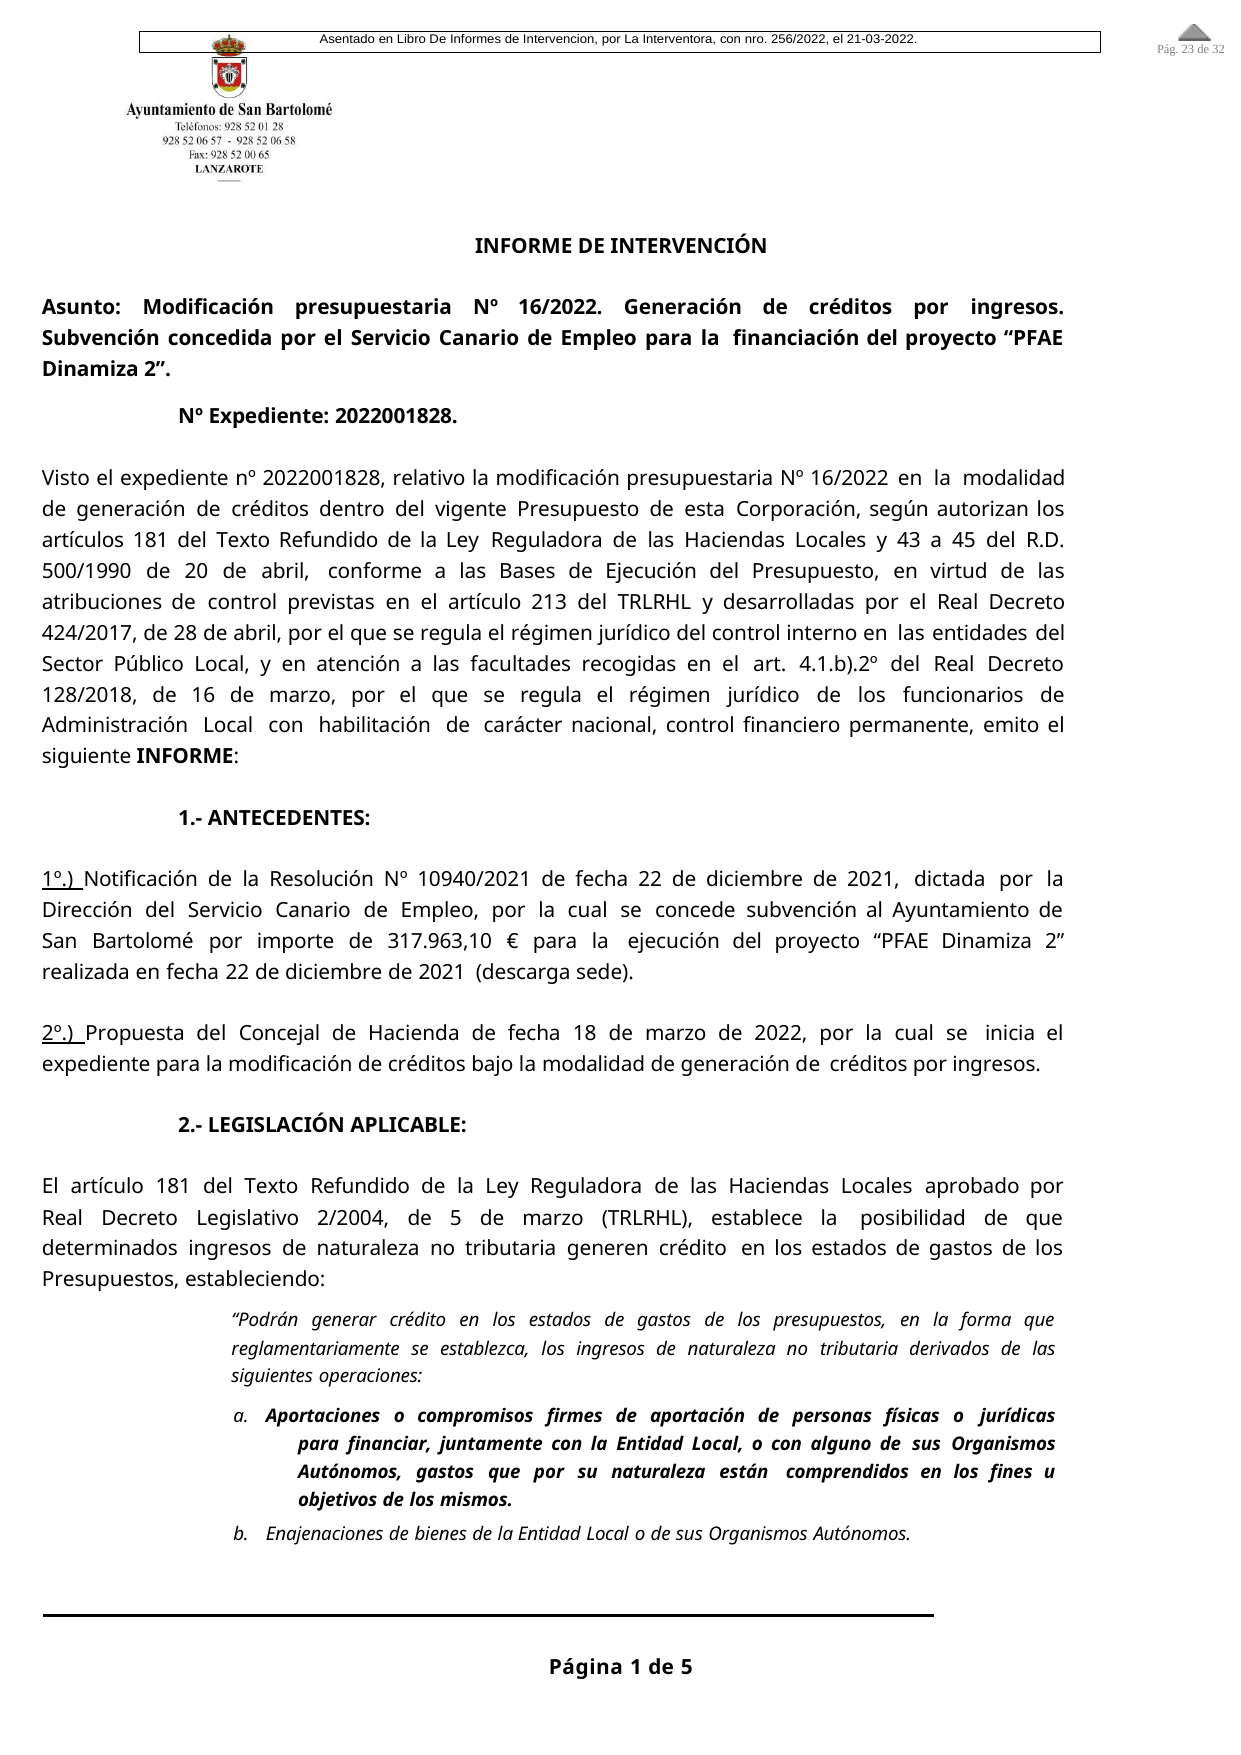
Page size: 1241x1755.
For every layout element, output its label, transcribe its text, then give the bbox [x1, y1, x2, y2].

picture [124, 33, 335, 183]
text 2º.) Propuesta del Concejal de Hacienda de fecha 18 de marzo de 2022, por la cual se inicia el expediente para la modificación de créditos bajo la modalidad de generación de créditos por ingresos. [42, 1018, 1064, 1077]
picture [140, 33, 335, 52]
text INFORME DE INTERVENCIÓN [323, 231, 919, 259]
text Nº Expediente: 2022001828. [178, 401, 1236, 430]
list Aportaciones o compromisos firmes de aportación de personas físicas o jurídicas para financiar, juntamente con la Entidad Local, o con alguno de sus Organismos Autónomos, gastos que por su naturaleza están comprendidos en los fines u objetivos de los mismos. [233, 1402, 1056, 1512]
text 1.- ANTECEDENTES: [178, 803, 1236, 831]
text 1º.) Notificación de la Resolución Nº 10940/2021 de fecha 22 de diciembre de 2021, dictada por la Dirección del Servicio Canario de Empleo, por la cual se concede subvención al Ayuntamiento de San Bartolomé por importe de 317.963,10 € para la ejecución del proyecto “PFAE Dinamiza 2” realizada en fecha 22 de diciembre de 2021 (descarga sede). [42, 864, 1064, 986]
text Pág. 23 de 32 [42, 42, 124, 56]
text Pág. 23 de 32 [335, 42, 1100, 52]
text Visto el expediente nº 2022001828, relativo la modificación presupuestaria Nº 16/2022 en la modalidad de generación de créditos dentro del vigente Presupuesto de esta Corporación, según autorizan los artículos 181 del Texto Refundido de la Ley Reguladora de las Haciendas Locales y 43 a 45 del R.D. 500/1990 de 20 de abril, conforme a las Bases de Ejecución del Presupuesto, en virtud de las atribuciones de control previstas en el artículo 213 del TRLRHL y desarrolladas por el Real Decreto 424/2017, de 28 de abril, por el que se regula el régimen jurídico del control interno en las entidades del Sector Público Local, y en atención a las facultades recogidas en el art. 4.1.b).2º del Real Decreto 128/2018, de 16 de marzo, por el que se regula el régimen jurídico de los funcionarios de Administración Local con habilitación de carácter nacional, control financiero permanente, emito el siguiente INFORME: [42, 463, 1065, 770]
text Página 1 de 5 [323, 1652, 918, 1681]
list Enajenaciones de bienes de la Entidad Local o de sus Organismos Autónomos. [233, 1520, 1236, 1545]
picture [1177, 24, 1211, 41]
text Asunto: Modificación presupuestaria Nº 16/2022. Generación de créditos por ingresos. Subvención concedida por el Servicio Canario de Empleo para la financiación del proyecto “PFAE Dinamiza 2”. [42, 292, 1064, 382]
text 2.- LEGISLACIÓN APLICABLE: [178, 1110, 1236, 1139]
text “Podrán generar crédito en los estados de gastos de los presupuestos, en la forma que reglamentariamente se establezca, los ingresos de naturaleza no tributaria derivados de las siguientes operaciones: [231, 1307, 1055, 1388]
text El artículo 181 del Texto Refundido de la Ley Reguladora de las Haciendas Locales aprobado por Real Decreto Legislativo 2/2004, de 5 de marzo (TRLRHL), establece la posibilidad de que determinados ingresos de naturaleza no tributaria generen crédito en los estados de gastos de los Presupuestos, estableciendo: [42, 1172, 1063, 1293]
text Pág. 23 de 32 [335, 42, 1224, 56]
